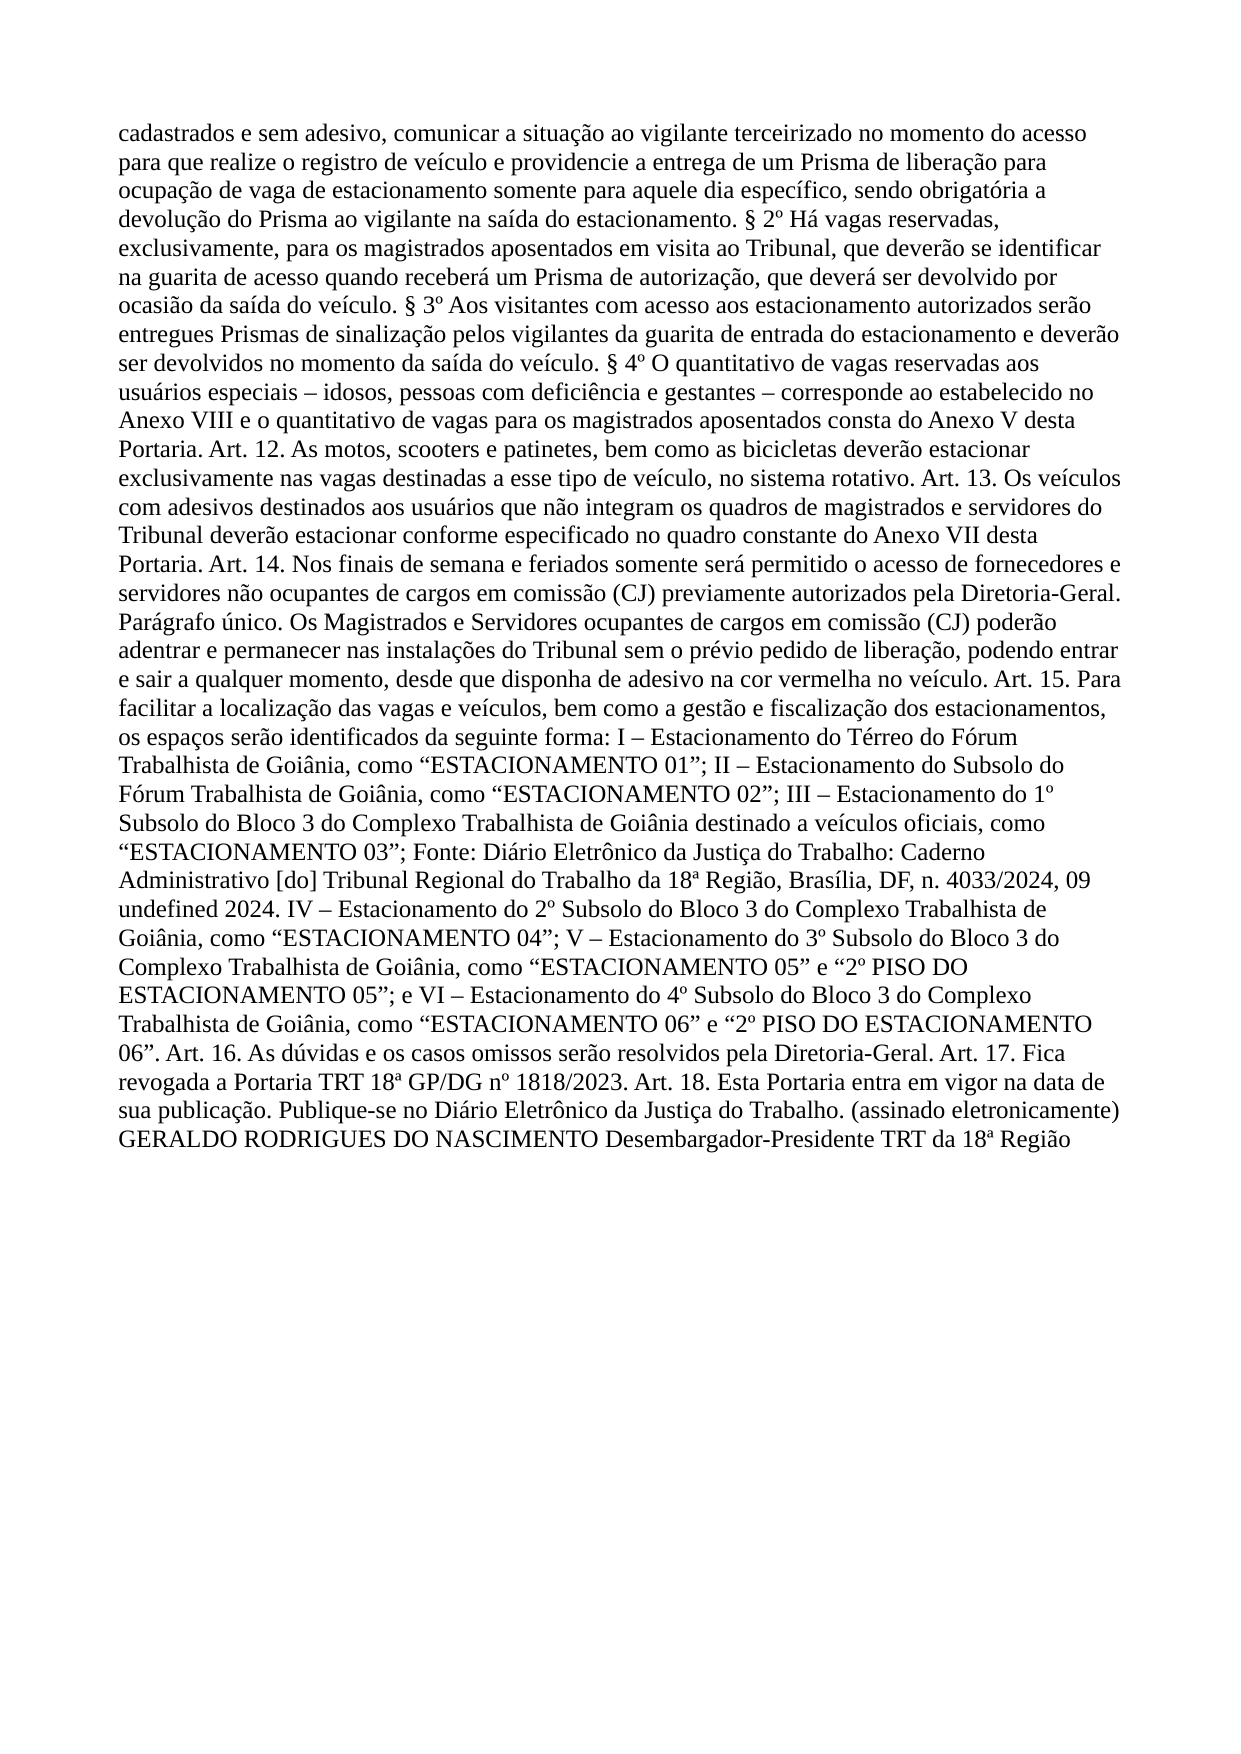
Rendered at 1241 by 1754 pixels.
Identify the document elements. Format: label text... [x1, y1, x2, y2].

text cadastrados e sem adesivo, comunicar a situação ao vigilante terceirizado no momento do acesso para que realize o registro de veículo e providencie a entrega de um Prisma de liberação para ocupação de vaga de estacionamento somente para aquele dia específico, sendo obrigatória a devolução do Prisma ao vigilante na saída do estacionamento. § 2º Há vagas reservadas, exclusivamente, para os magistrados aposentados em visita ao Tribunal, que deverão se identificar na guarita de acesso quando receberá um Prisma de autorização, que deverá ser devolvido por ocasião da saída do veículo. § 3º Aos visitantes com acesso aos estacionamento autorizados serão entregues Prismas de sinalização pelos vigilantes da guarita de entrada do estacionamento e deverão ser devolvidos no momento da saída do veículo. § 4º O quantitativo de vagas reservadas aos usuários especiais – idosos, pessoas com deficiência e gestantes – corresponde ao estabelecido no Anexo VIII e o quantitativo de vagas para os magistrados aposentados consta do Anexo V desta Portaria. Art. 12. As motos, scooters e patinetes, bem como as bicicletas deverão estacionar exclusivamente nas vagas destinadas a esse tipo de veículo, no sistema rotativo. Art. 13. Os veículos com adesivos destinados aos usuários que não integram os quadros de magistrados e servidores do Tribunal deverão estacionar conforme especificado no quadro constante do Anexo VII desta Portaria. Art. 14. Nos finais de semana e feriados somente será permitido o acesso de fornecedores e servidores não ocupantes de cargos em comissão (CJ) previamente autorizados pela Diretoria-Geral. Parágrafo único. Os Magistrados e Servidores ocupantes de cargos em comissão (CJ) poderão adentrar e permanecer nas instalações do Tribunal sem o prévio pedido de liberação, podendo entrar e sair a qualquer momento, desde que disponha de adesivo na cor vermelha no veículo. Art. 15. Para facilitar a localização das vagas e veículos, bem como a gestão e fiscalização dos estacionamentos, os espaços serão identificados da seguinte forma: I – Estacionamento do Térreo do Fórum Trabalhista de Goiânia, como “ESTACIONAMENTO 01”; II – Estacionamento do Subsolo do Fórum Trabalhista de Goiânia, como “ESTACIONAMENTO 02”; III – Estacionamento do 1º Subsolo do Bloco 3 do Complexo Trabalhista de Goiânia destinado a veículos oficiais, como “ESTACIONAMENTO 03”; Fonte: Diário Eletrônico da Justiça do Trabalho: Caderno Administrativo [do] Tribunal Regional do Trabalho da 18ª Região, Brasília, DF, n. 4033/2024, 09 undefined 2024. IV – Estacionamento do 2º Subsolo do Bloco 3 do Complexo Trabalhista de Goiânia, como “ESTACIONAMENTO 04”; V – Estacionamento do 3º Subsolo do Bloco 3 do Complexo Trabalhista de Goiânia, como “ESTACIONAMENTO 05” e “2º PISO DO ESTACIONAMENTO 05”; e VI – Estacionamento do 4º Subsolo do Bloco 3 do Complexo Trabalhista de Goiânia, como “ESTACIONAMENTO 06” e “2º PISO DO ESTACIONAMENTO 06”. Art. 16. As dúvidas e os casos omissos serão resolvidos pela Diretoria-Geral. Art. 17. Fica revogada a Portaria TRT 18ª GP/DG nº 1818/2023. Art. 18. Esta Portaria entra em vigor na data de sua publicação. Publique-se no Diário Eletrônico da Justiça do Trabalho. (assinado eletronicamente) GERALDO RODRIGUES DO NASCIMENTO Desembargador-Presidente TRT da 18ª Região [118, 118, 1122, 1153]
